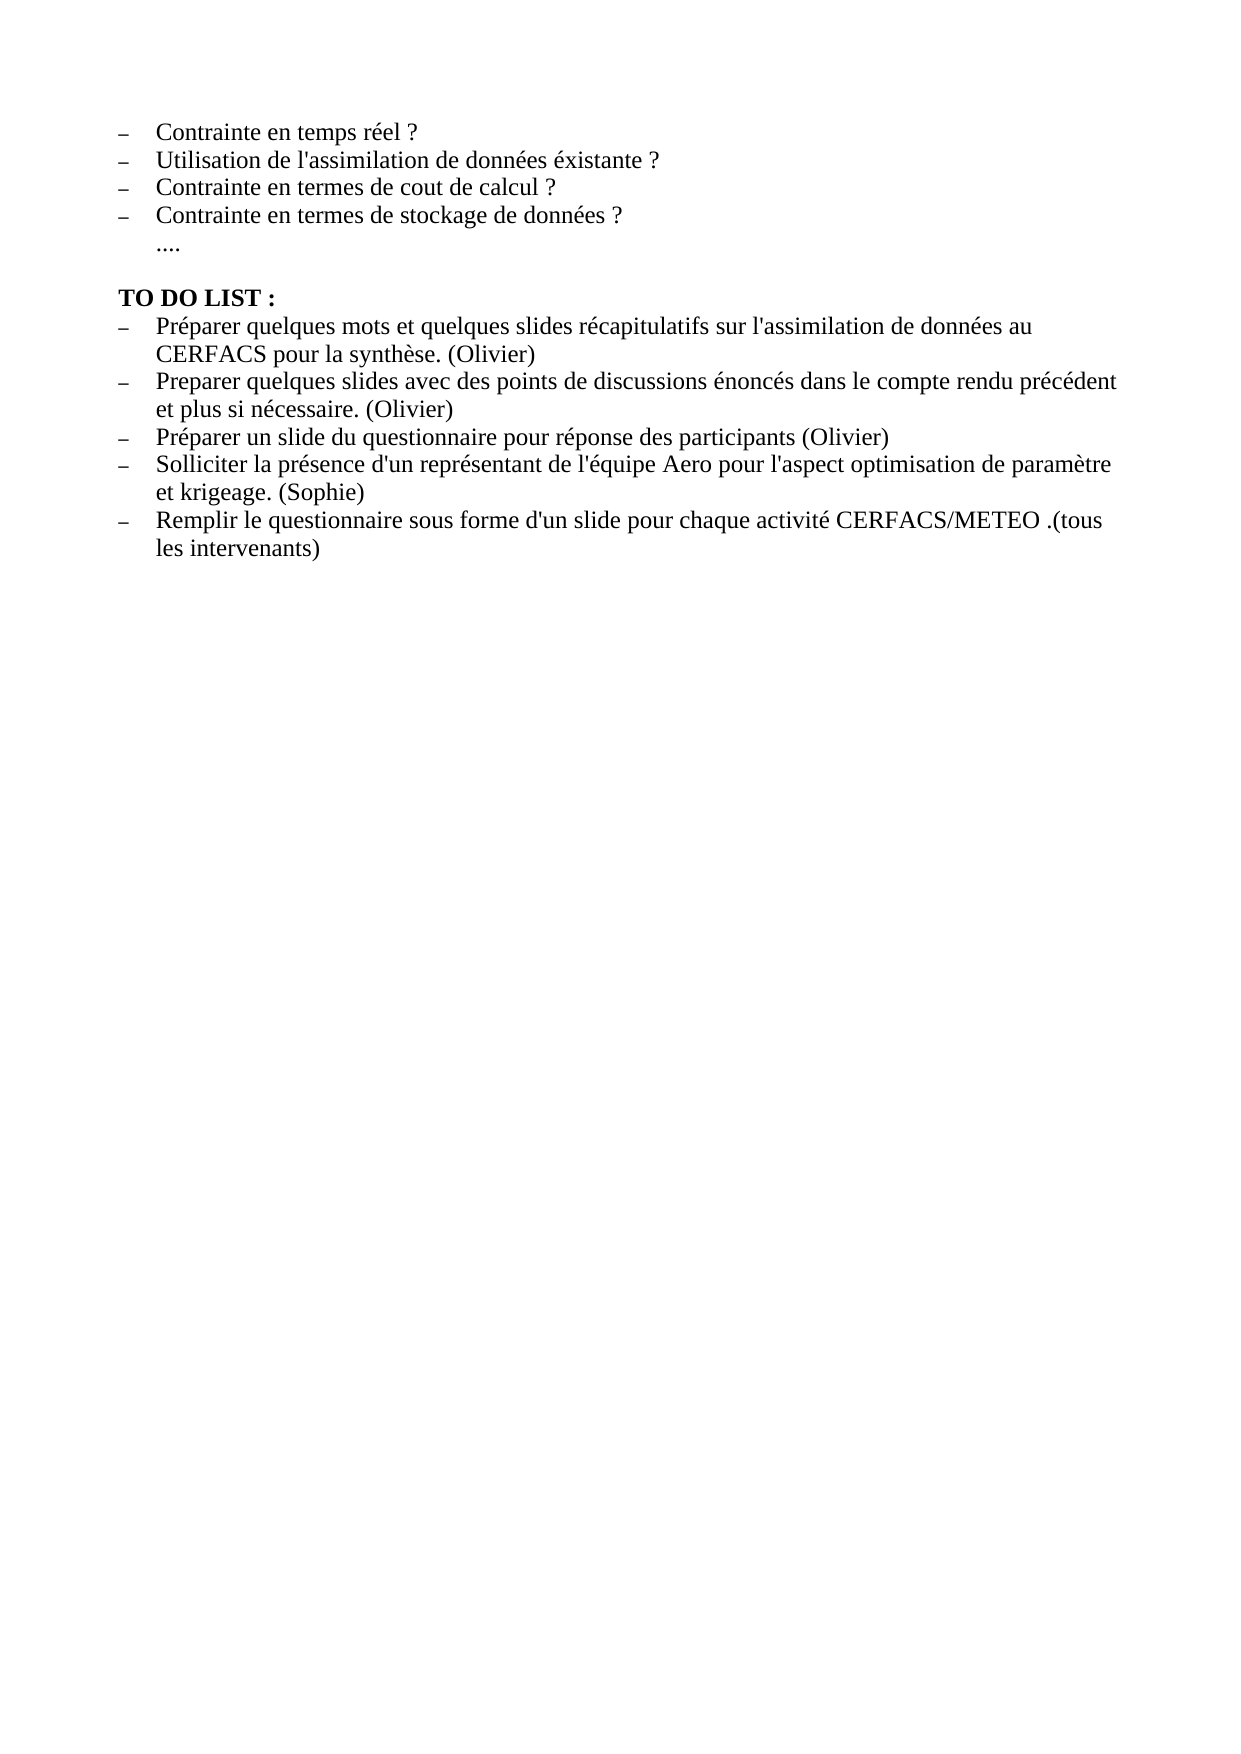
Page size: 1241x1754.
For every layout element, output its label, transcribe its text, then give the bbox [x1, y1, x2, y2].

list Solliciter la présence d'un représentant de l'équipe Aero pour l'aspect optimisation de paramètre et krigeage. (Sophie) [118, 451, 1122, 506]
list Contrainte en termes de cout de calcul ? [118, 173, 1122, 201]
list .... [118, 229, 1122, 257]
list Préparer quelques mots et quelques slides récapitulatifs sur l'assimilation de données au CERFACS pour la synthèse. (Olivier) [118, 312, 1122, 367]
list Utilisation de l'assimilation de données éxistante ? [118, 146, 1122, 173]
list Contrainte en termes de stockage de données ? [118, 201, 1122, 229]
list Preparer quelques slides avec des points de discussions énoncés dans le compte rendu précédent et plus si nécessaire. (Olivier) [118, 367, 1122, 423]
list Remplir le questionnaire sous forme d'un slide pour chaque activité CERFACS/METEO .(tous les intervenants) [118, 506, 1122, 561]
text TO DO LIST : [118, 284, 1122, 312]
list Contrainte en temps réel ? [118, 118, 1122, 146]
list Préparer un slide du questionnaire pour réponse des participants (Olivier) [118, 423, 1122, 451]
